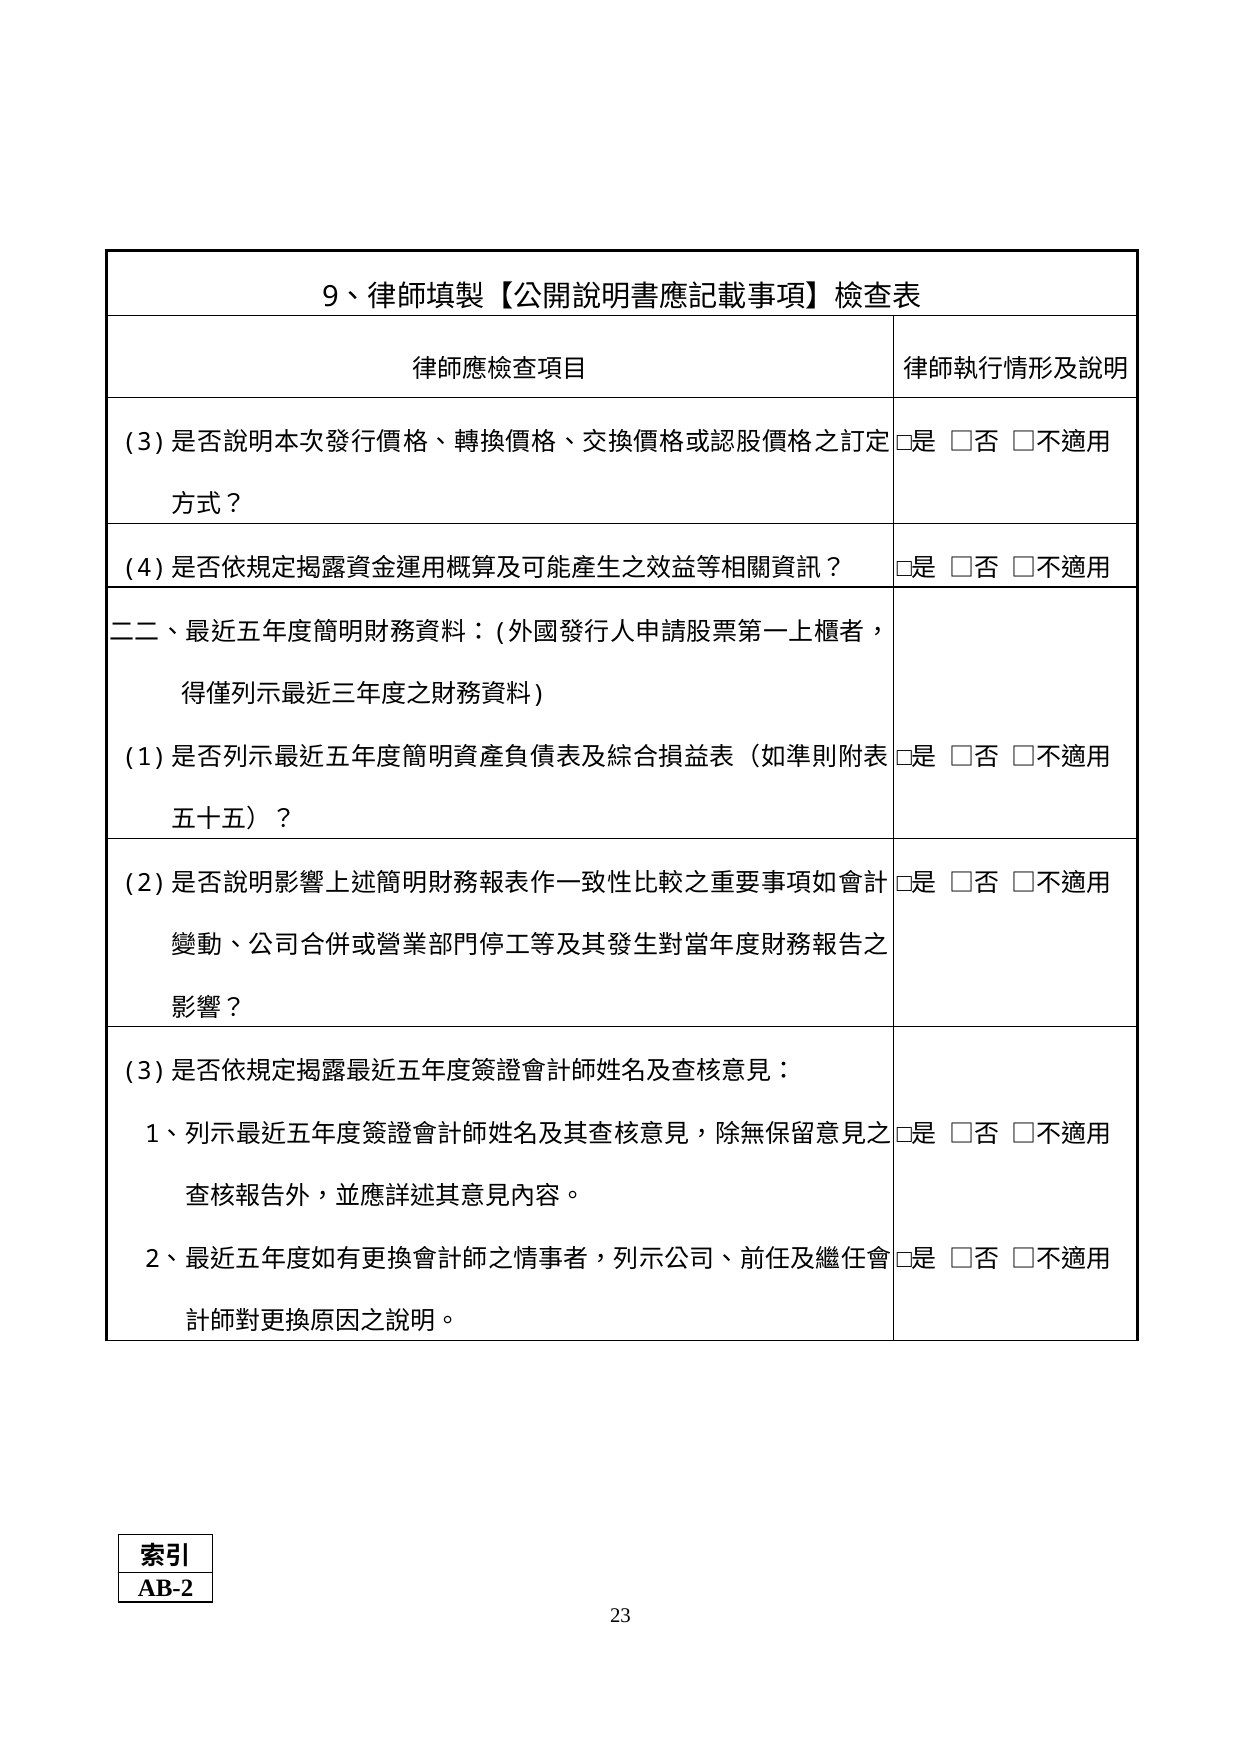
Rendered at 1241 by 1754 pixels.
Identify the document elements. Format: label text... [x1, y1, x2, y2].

table_cell □是 □否 □不適用 [894, 524, 1136, 586]
table_cell 是否說明本次發行價格、轉換價格、交換價格或認股價格之訂定方式？ [108, 398, 893, 523]
table_cell 二二、最近五年度簡明財務資料：(外國發行人申請股票第一上櫃者，得僅列示最近三年度之財務資料) 是否列示最近五年度簡明資產負債表及綜合損益表（如準則附表五十五）？ [108, 588, 893, 837]
table_cell 律師執行情形及說明 [894, 316, 1136, 397]
table_cell 是否說明影響上述簡明財務報表作一致性比較之重要事項如會計變動、公司合併或營業部門停工等及其發生對當年度財務報告之影響？ [108, 839, 893, 1026]
table_cell 律師應檢查項目 [108, 316, 893, 397]
table_cell 是否依規定揭露資金運用概算及可能產生之效益等相關資訊？ [108, 524, 893, 586]
table_cell □是 □否 □不適用 [894, 588, 1136, 837]
table_cell □是 □否 □不適用 □是 □否 □不適用 [894, 1027, 1136, 1339]
table_cell 是否依規定揭露最近五年度簽證會計師姓名及查核意見： 列示最近五年度簽證會計師姓名及其查核意見，除無保留意見之查核報告外，並應詳述其意見內容。 最近五年度如有更換會計師之情事者，列示公司、前任及繼任會計師對更換原因之說明。 最近連續七年由相同會計師查核簽證者，應增列說明未更換之原因、目前簽證會計師之獨立性暨發行公司對強化會計師簽證獨立性之具體因應措施。 [108, 1027, 893, 1339]
table_header 9、律師填製【公開說明書應記載事項】檢查表 [108, 252, 1136, 314]
table_cell □是 □否 □不適用 [894, 398, 1136, 523]
table_cell □是 □否 □不適用 [894, 839, 1136, 1026]
